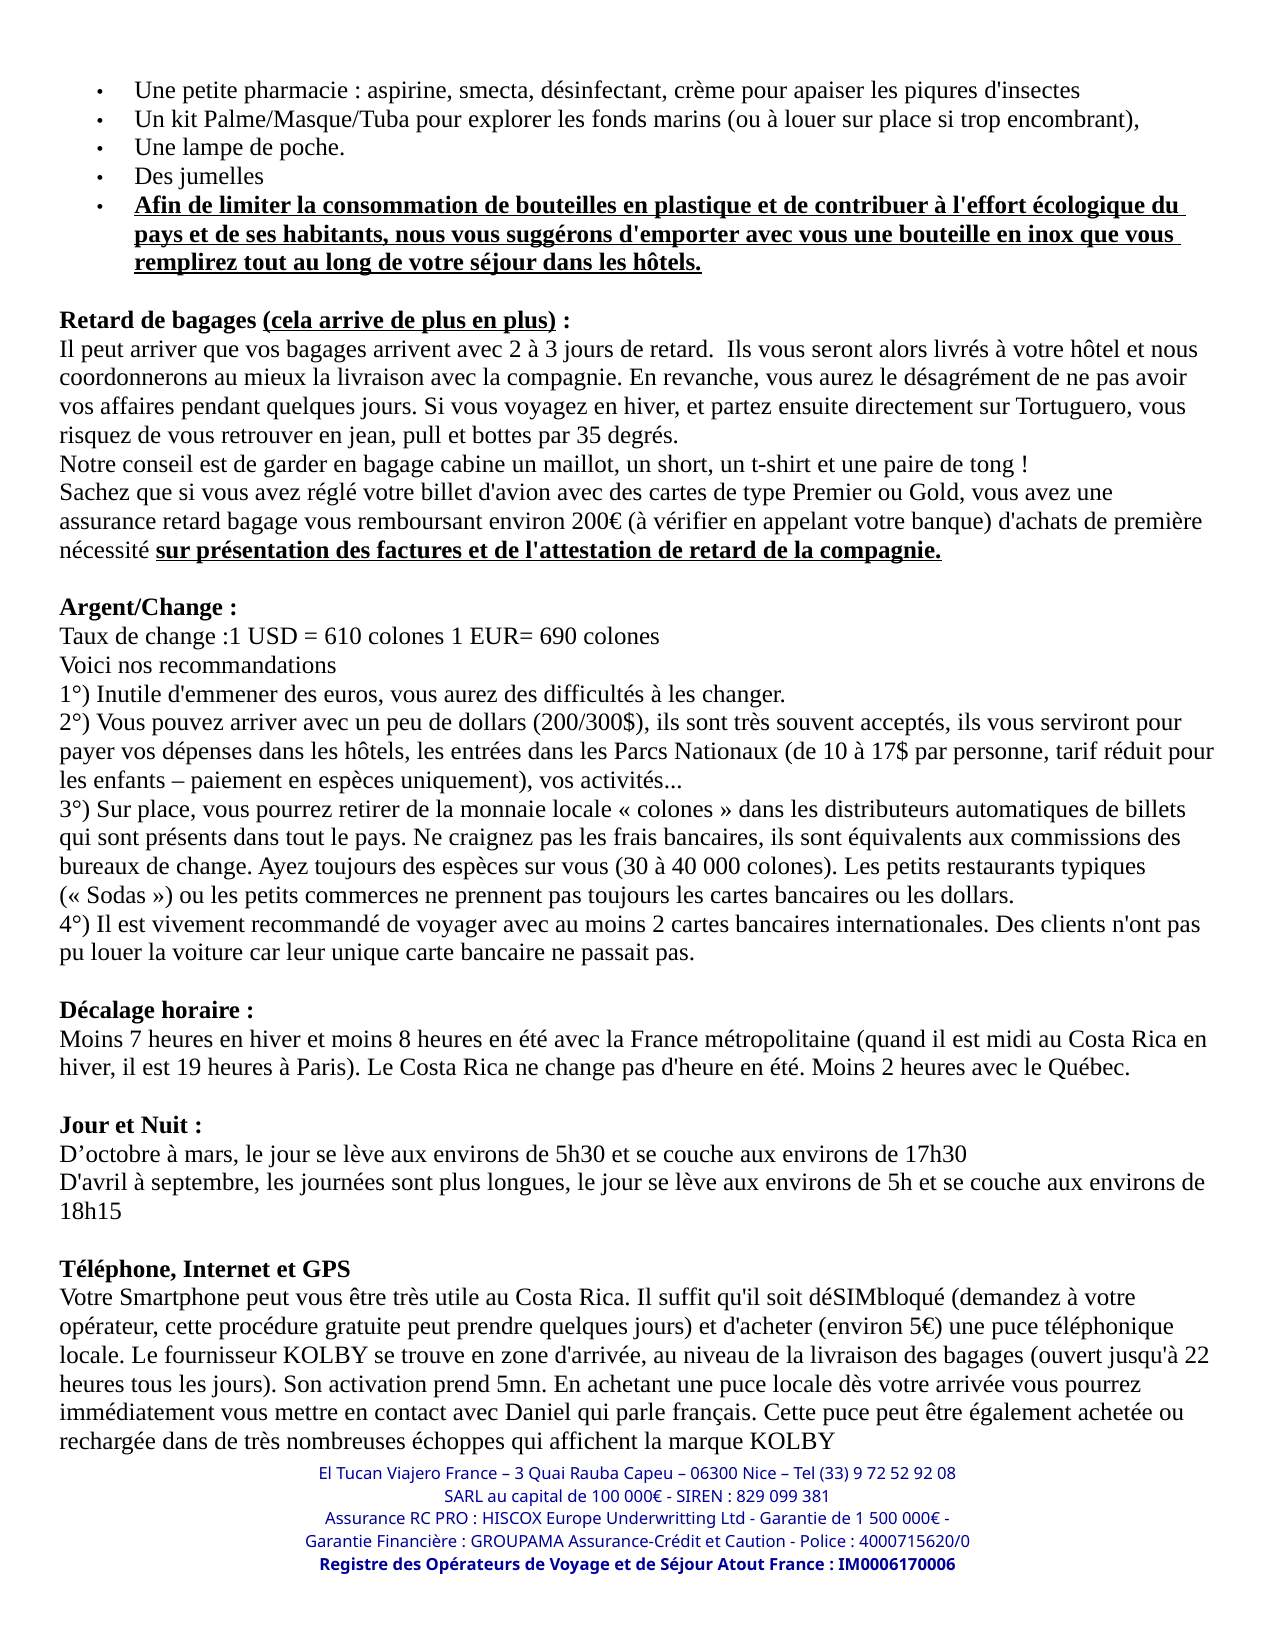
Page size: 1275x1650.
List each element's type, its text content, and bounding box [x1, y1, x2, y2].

text 3°) Sur place, vous pourrez retirer de la monnaie locale « colones » dans les distributeurs automatiques de billets qui sont présents dans tout le pays. Ne craignez pas les frais bancaires, ils sont équivalents aux commissions des bureaux de change. Ayez toujours des espèces sur vous (30 à 40 000 colones). Les petits restaurants typiques (« Sodas ») ou les petits commerces ne prennent pas toujours les cartes bancaires ou les dollars. [59, 794, 1216, 909]
list Une lampe de poche. [97, 132, 1216, 161]
text 1°) Inutile d'emmener des euros, vous aurez des difficultés à les changer. [59, 679, 1216, 707]
list Des jumelles [97, 161, 1216, 190]
text 4°) Il est vivement recommandé de voyager avec au moins 2 cartes bancaires internationales. Des clients n'ont pas pu louer la voiture car leur unique carte bancaire ne passait pas. [59, 909, 1216, 966]
list Afin de limiter la consommation de bouteilles en plastique et de contribuer à l'effort écologique du pays et de ses habitants, nous vous suggérons d'emporter avec vous une bouteille en inox que vous remplirez tout au long de votre séjour dans les hôtels. [97, 190, 1216, 276]
text 2°) Vous pouvez arriver avec un peu de dollars (200/300$), ils sont très souvent acceptés, ils vous serviront pour payer vos dépenses dans les hôtels, les entrées dans les Parcs Nationaux (de 10 à 17$ par personne, tarif réduit pour les enfants – paiement en espèces uniquement), vos activités... [59, 707, 1216, 794]
text Jour et Nuit : D’octobre à mars, le jour se lève aux environs de 5h30 et se couche aux environs de 17h30 D'avril à septembre, les journées sont plus longues, le jour se lève aux environs de 5h et se couche aux environs de 18h15 [59, 1110, 1216, 1225]
text Taux de change :1 USD = 610 colones 1 EUR= 690 colones [59, 621, 1216, 650]
text Votre Smartphone peut vous être très utile au Costa Rica. Il suffit qu'il soit déSIMbloqué (demandez à votre opérateur, cette procédure gratuite peut prendre quelques jours) et d'acheter (environ 5€) une puce téléphonique locale. Le fournisseur KOLBY se trouve en zone d'arrivée, au niveau de la livraison des bagages (ouvert jusqu'à 22 heures tous les jours). Son activation prend 5mn. En achetant une puce locale dès votre arrivée vous pourrez immédiatement vous mettre en contact avec Daniel qui parle français. Cette puce peut être également achetée ou rechargée dans de très nombreuses échoppes qui affichent la marque KOLBY [59, 1282, 1216, 1455]
text Moins 7 heures en hiver et moins 8 heures en été avec la France métropolitaine (quand il est midi au Costa Rica en hiver, il est 19 heures à Paris). Le Costa Rica ne change pas d'heure en été. Moins 2 heures avec le Québec. [59, 1024, 1216, 1110]
text Voici nos recommandations [59, 650, 1216, 679]
text Téléphone, Internet et GPS [59, 1225, 1216, 1282]
text Il peut arriver que vos bagages arrivent avec 2 à 3 jours de retard. Ils vous seront alors livrés à votre hôtel et nous coordonnerons au mieux la livraison avec la compagnie. En revanche, vous aurez le désagrément de ne pas avoir vos affaires pendant quelques jours. Si vous voyagez en hiver, et partez ensuite directement sur Tortuguero, vous risquez de vous retrouver en jean, pull et bottes par 35 degrés. Notre conseil est de garder en bagage cabine un maillot, un short, un t-shirt et une paire de tong ! Sachez que si vous avez réglé votre billet d'avion avec des cartes de type Premier ou Gold, vous avez une assurance retard bagage vous remboursant environ 200€ (à vérifier en appelant votre banque) d'achats de première nécessité sur présentation des factures et de l'attestation de retard de la compagnie. [59, 334, 1216, 564]
list Un kit Palme/Masque/Tuba pour explorer les fonds marins (ou à louer sur place si trop encombrant), [97, 104, 1216, 132]
text Décalage horaire : [59, 995, 1216, 1024]
list Une petite pharmacie : aspirine, smecta, désinfectant, crème pour apaiser les piqures d'insectes [97, 75, 1216, 104]
text Retard de bagages (cela arrive de plus en plus) : [59, 305, 1216, 334]
text Argent/Change : [59, 592, 1216, 621]
